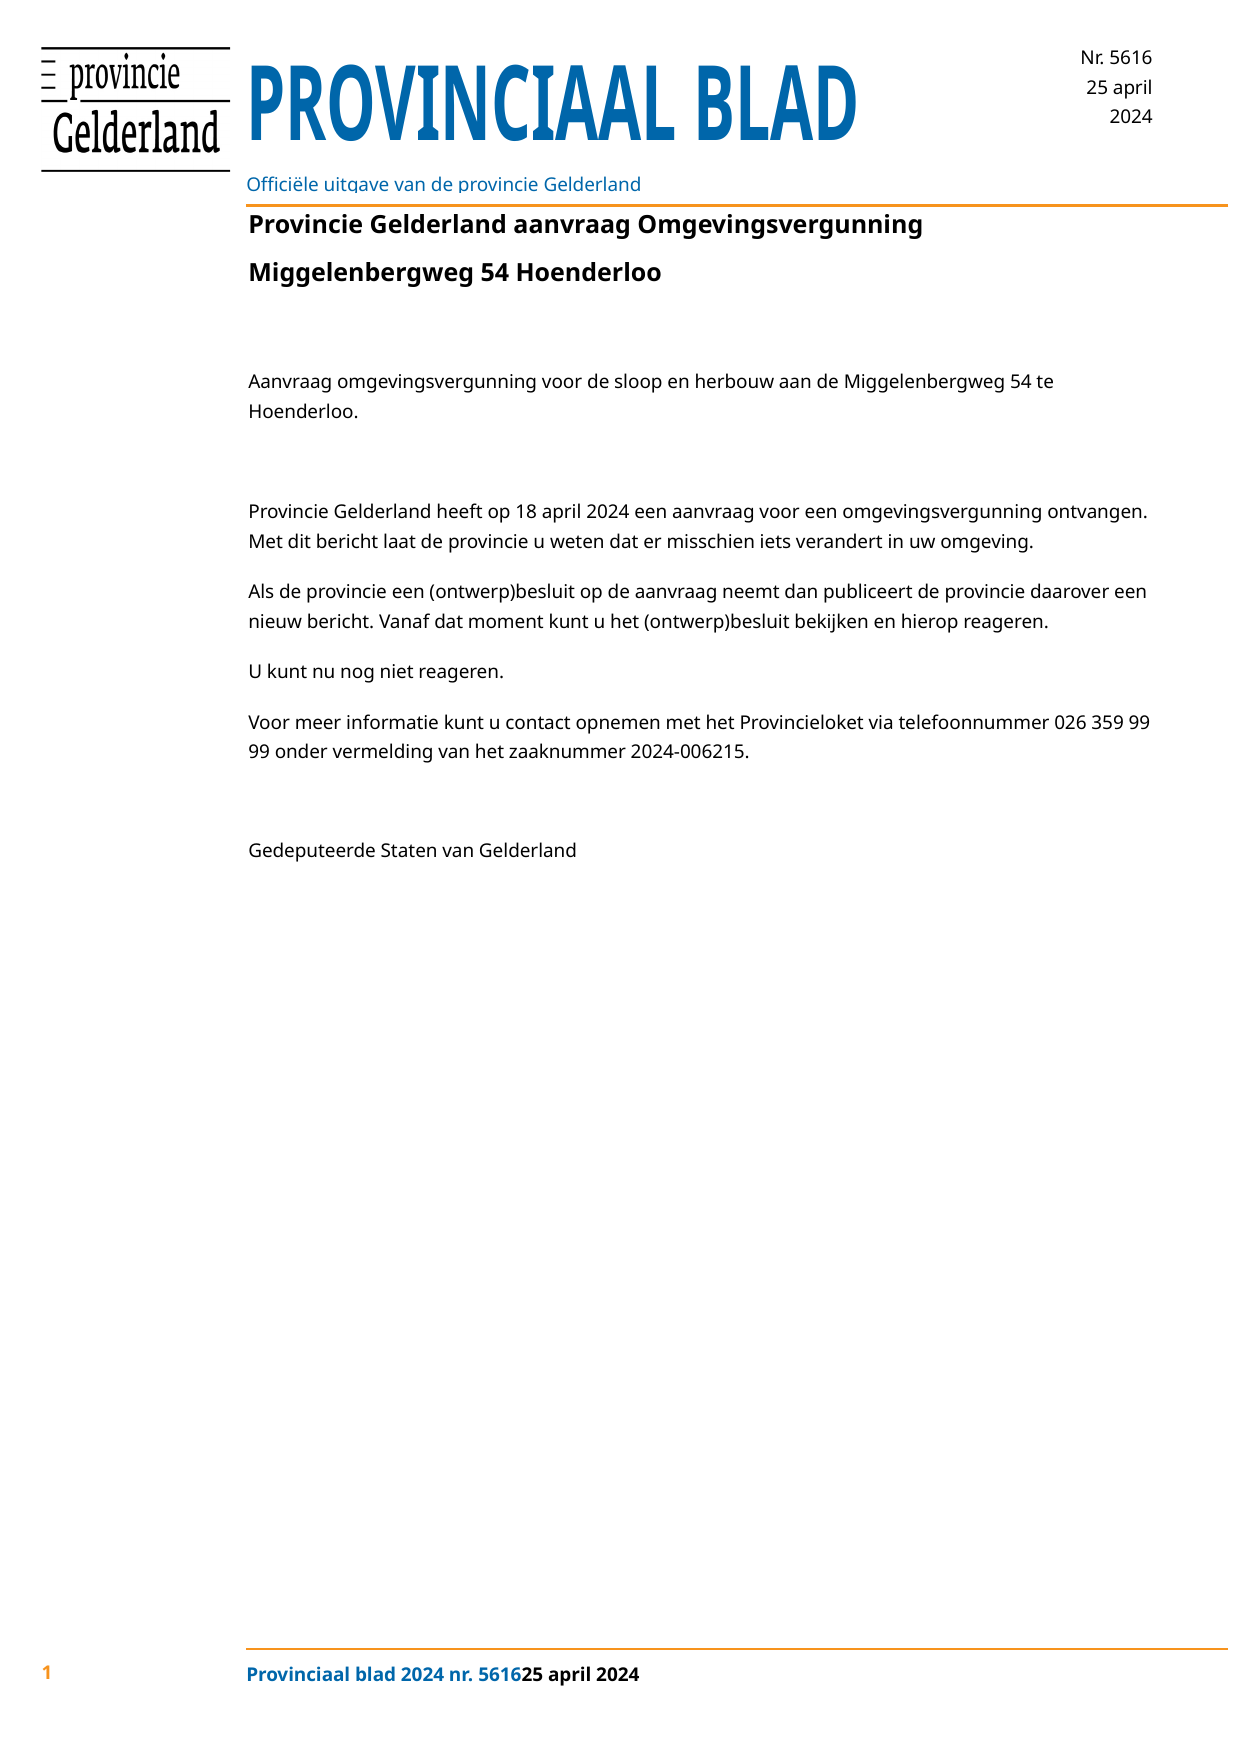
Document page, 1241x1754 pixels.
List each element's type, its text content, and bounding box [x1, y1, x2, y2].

text Aanvraag omgevingsvergunning voor de sloop en herbouw aan de Miggelenbergweg 54 te Hoenderloo. [248, 368, 1152, 424]
text U kunt nu nog niet reageren. [248, 659, 1152, 684]
text Provincie Gelderland heeft op 18 april 2024 een aanvraag voor een omgevingsvergunning ontvangen. Met dit bericht laat de provincie u weten dat er misschien iets verandert in uw omgeving. [248, 499, 1152, 554]
text Gedeputeerde Staten van Gelderland [248, 837, 1152, 863]
text Voor meer informatie kunt u contact opnemen met het Provincieloket via telefoonnummer 026 359 99 99 onder vermelding van het zaaknummer 2024-006215. [248, 709, 1152, 764]
text Provincie Gelderland aanvraag Omgevingsvergunning Miggelenbergweg 54 Hoenderloo [248, 207, 1152, 288]
picture [41, 47, 231, 172]
text Als de provincie een (ontwerp)besluit op de aanvraag neemt dan publiceert de provincie daarover een nieuw bericht. Vanaf dat moment kunt u het (ontwerp)besluit bekijken en hierop reageren. [248, 579, 1152, 634]
